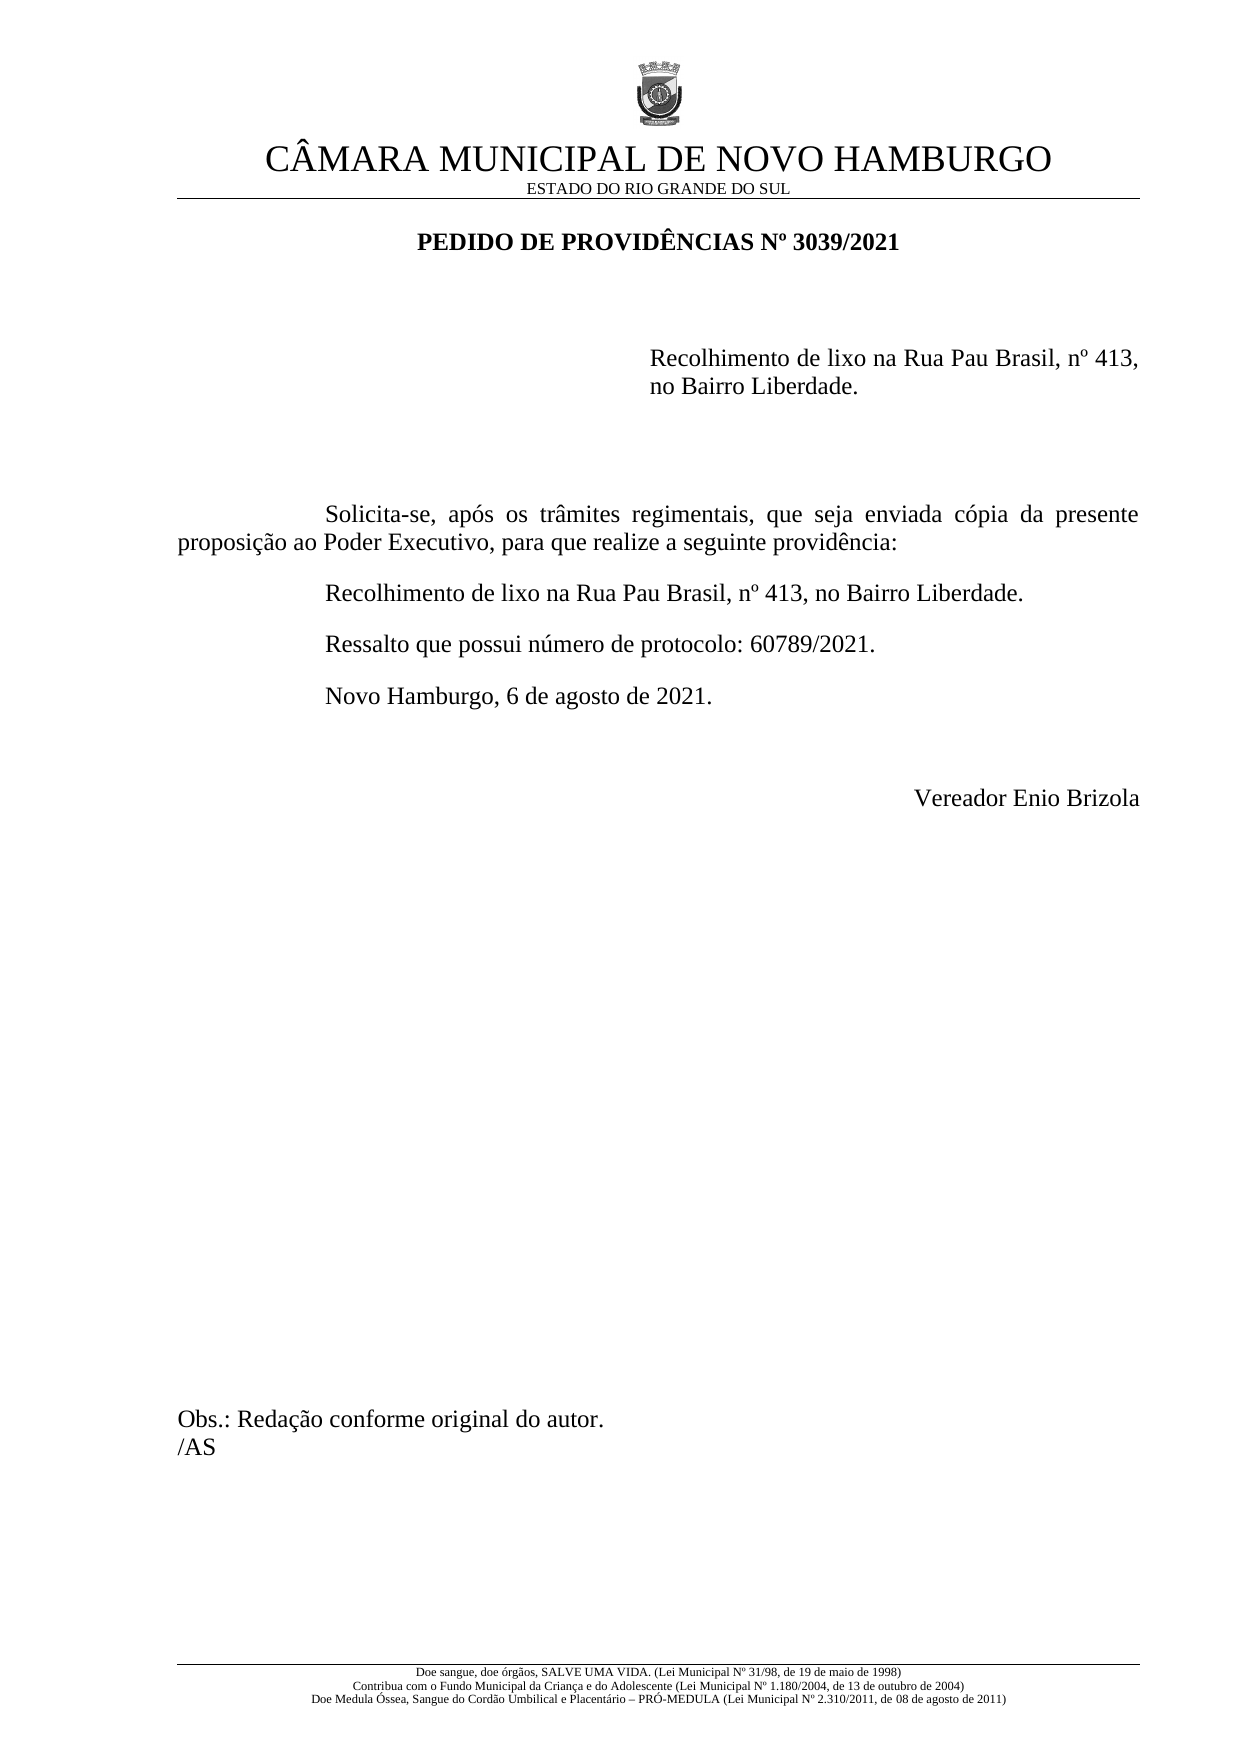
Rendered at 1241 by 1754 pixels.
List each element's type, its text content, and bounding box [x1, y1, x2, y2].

text Novo Hamburgo, 6 de agosto de 2021. [177, 682, 1140, 709]
text Recolhimento de lixo na Rua Pau Brasil, nº 413, no Bairro Liberdade. [177, 579, 1140, 607]
text Vereador Enio Brizola [177, 784, 1140, 812]
text Solicita-se, após os trâmites regimentais, que seja enviada cópia da presente proposição ao Poder Executivo, para que realize a seguinte providência: [177, 500, 1140, 556]
text Obs.: Redação conforme original do autor. [177, 1406, 1140, 1433]
text /AS [177, 1433, 1140, 1461]
text Ressalto que possui número de protocolo: 60789/2021. [177, 631, 1140, 658]
text PEDIDO DE PROVIDÊNCIAS Nº 3039/2021 [177, 228, 1140, 256]
text Recolhimento de lixo na Rua Pau Brasil, nº 413, no Bairro Liberdade. [649, 344, 1140, 400]
